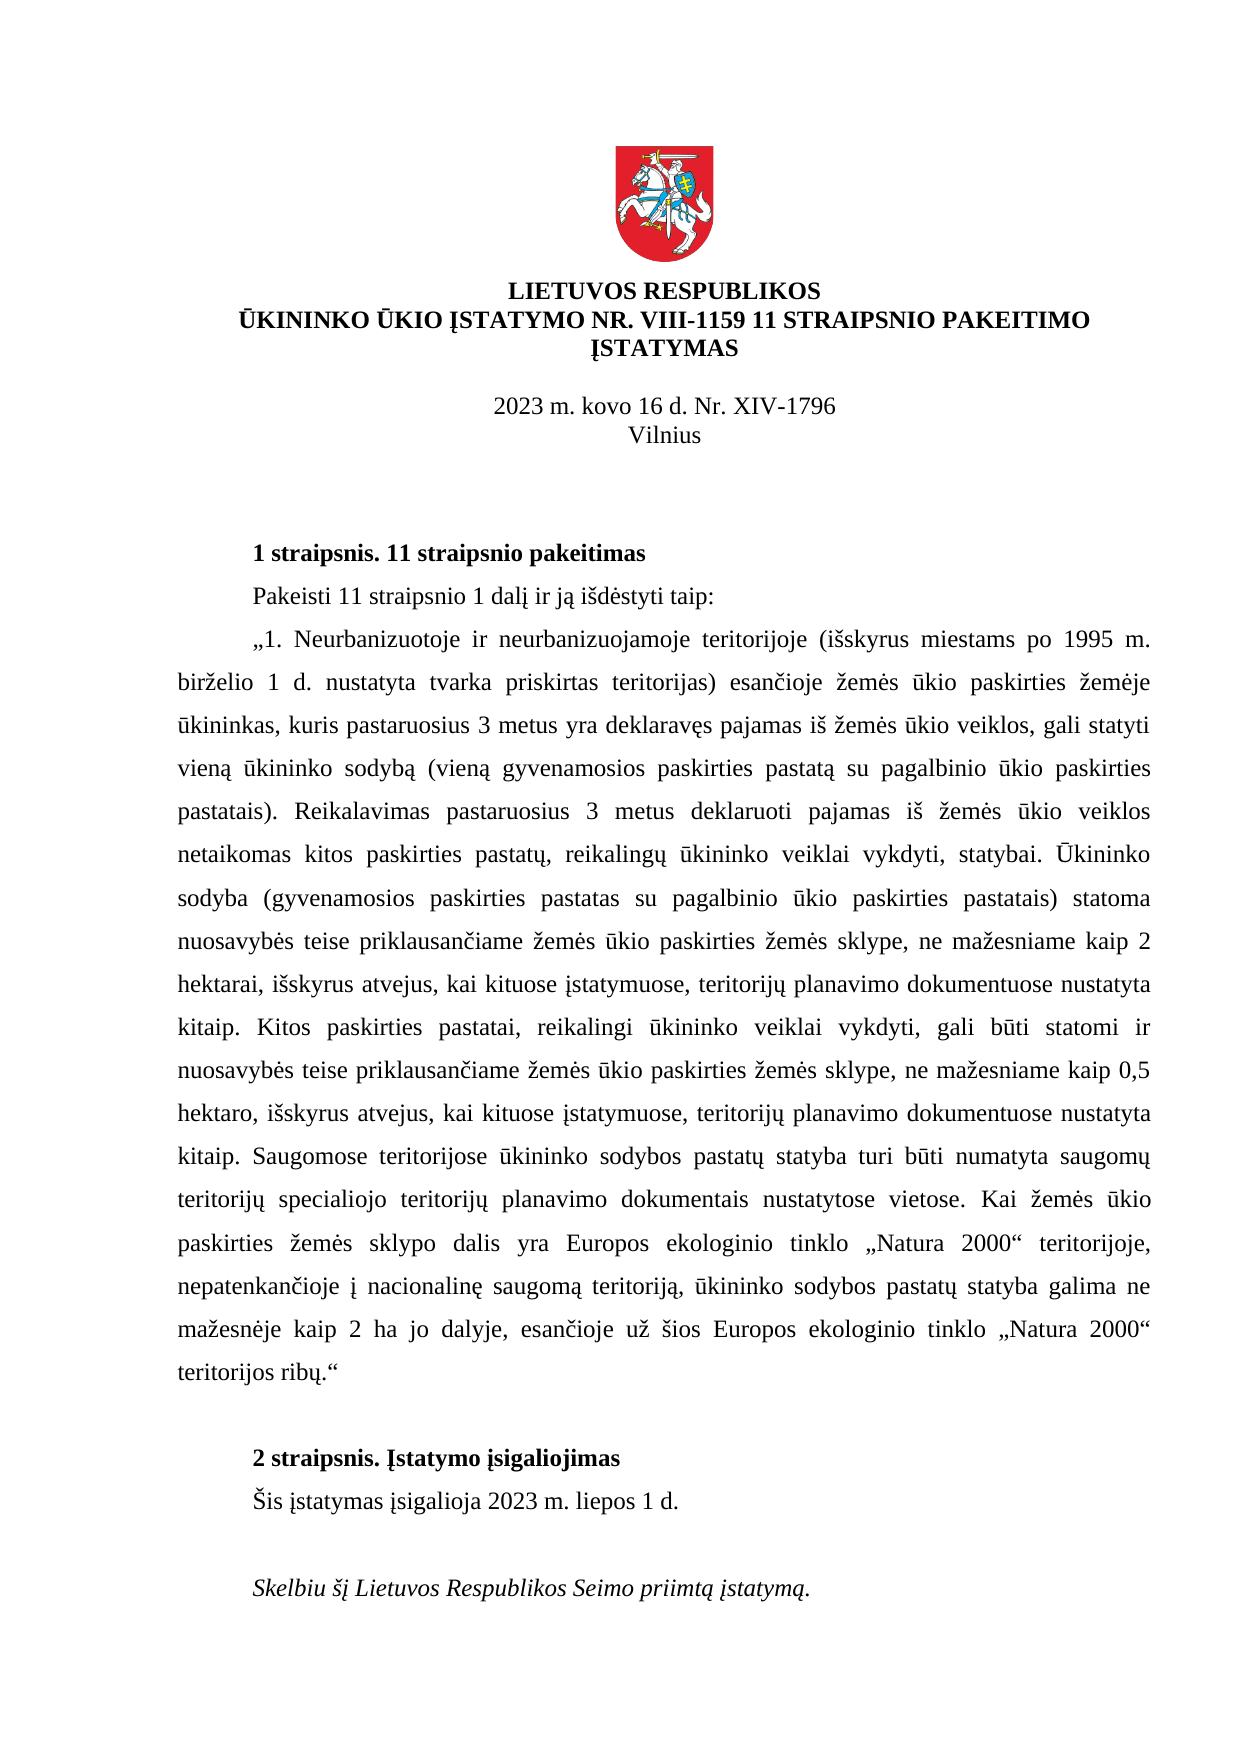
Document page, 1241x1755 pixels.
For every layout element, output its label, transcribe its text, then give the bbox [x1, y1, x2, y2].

text Skelbiu šį Lietuvos Respublikos Seimo priimtą įstatymą. [177, 1573, 1152, 1601]
text 2023 m. kovo 16 d. Nr. XIV-1796 [177, 391, 1152, 420]
text „1. Neurbanizuotoje ir neurbanizuojamoje teritorijoje (išskyrus miestams po 1995 m. birželio 1 d. nustatyta tvarka priskirtas teritorijas) esančioje žemės ūkio paskirties žemėje ūkininkas, kuris pastaruosius 3 metus yra deklaravęs pajamas iš žemės ūkio veiklos, gali statyti vieną ūkininko sodybą (vieną gyvenamosios paskirties pastatą su pagalbinio ūkio paskirties pastatais). Reikalavimas pastaruosius 3 metus deklaruoti pajamas iš žemės ūkio veiklos netaikomas kitos paskirties pastatų, reikalingų ūkininko veiklai vykdyti, statybai. Ūkininko sodyba (gyvenamosios paskirties pastatas su pagalbinio ūkio paskirties pastatais) statoma nuosavybės teise priklausančiame žemės ūkio paskirties žemės sklype, ne mažesniame kaip 2 hektarai, išskyrus atvejus, kai kituose įstatymuose, teritorijų planavimo dokumentuose nustatyta kitaip. Kitos paskirties pastatai, reikalingi ūkininko veiklai vykdyti, gali būti statomi ir nuosavybės teise priklausančiame žemės ūkio paskirties žemės sklype, ne mažesniame kaip 0,5 hektaro, išskyrus atvejus, kai kituose įstatymuose, teritorijų planavimo dokumentuose nustatyta kitaip. Saugomose teritorijose ūkininko sodybos pastatų statyba turi būti numatyta saugomų teritorijų specialiojo teritorijų planavimo dokumentais nustatytose vietose. Kai žemės ūkio paskirties žemės sklypo dalis yra Europos ekologinio tinklo „Natura 2000“ teritorijoje, nepatenkančioje į nacionalinę saugomą teritoriją, ūkininko sodybos pastatų statyba galima ne mažesnėje kaip 2 ha jo dalyje, esančioje už šios Europos ekologinio tinklo „Natura 2000“ teritorijos ribų.“ [177, 624, 1152, 1386]
text LIETUVOS RESPUBLIKOS [177, 276, 1152, 305]
text ĮSTATYMAS [177, 333, 1152, 362]
text Vilnius [177, 420, 1152, 448]
text 1 straipsnis. 11 straipsnio pakeitimas [177, 538, 1152, 566]
text ŪKININKO ŪKIO ĮSTATYMO NR. VIII-1159 11 STRAIPSNIO PAKEITIMO [177, 305, 1152, 333]
text Šis įstatymas įsigalioja 2023 m. liepos 1 d. [177, 1486, 1152, 1515]
text Pakeisti 11 straipsnio 1 dalį ir ją išdėstyti taip: [177, 581, 1152, 609]
text 2 straipsnis. Įstatymo įsigaliojimas [177, 1443, 1152, 1472]
